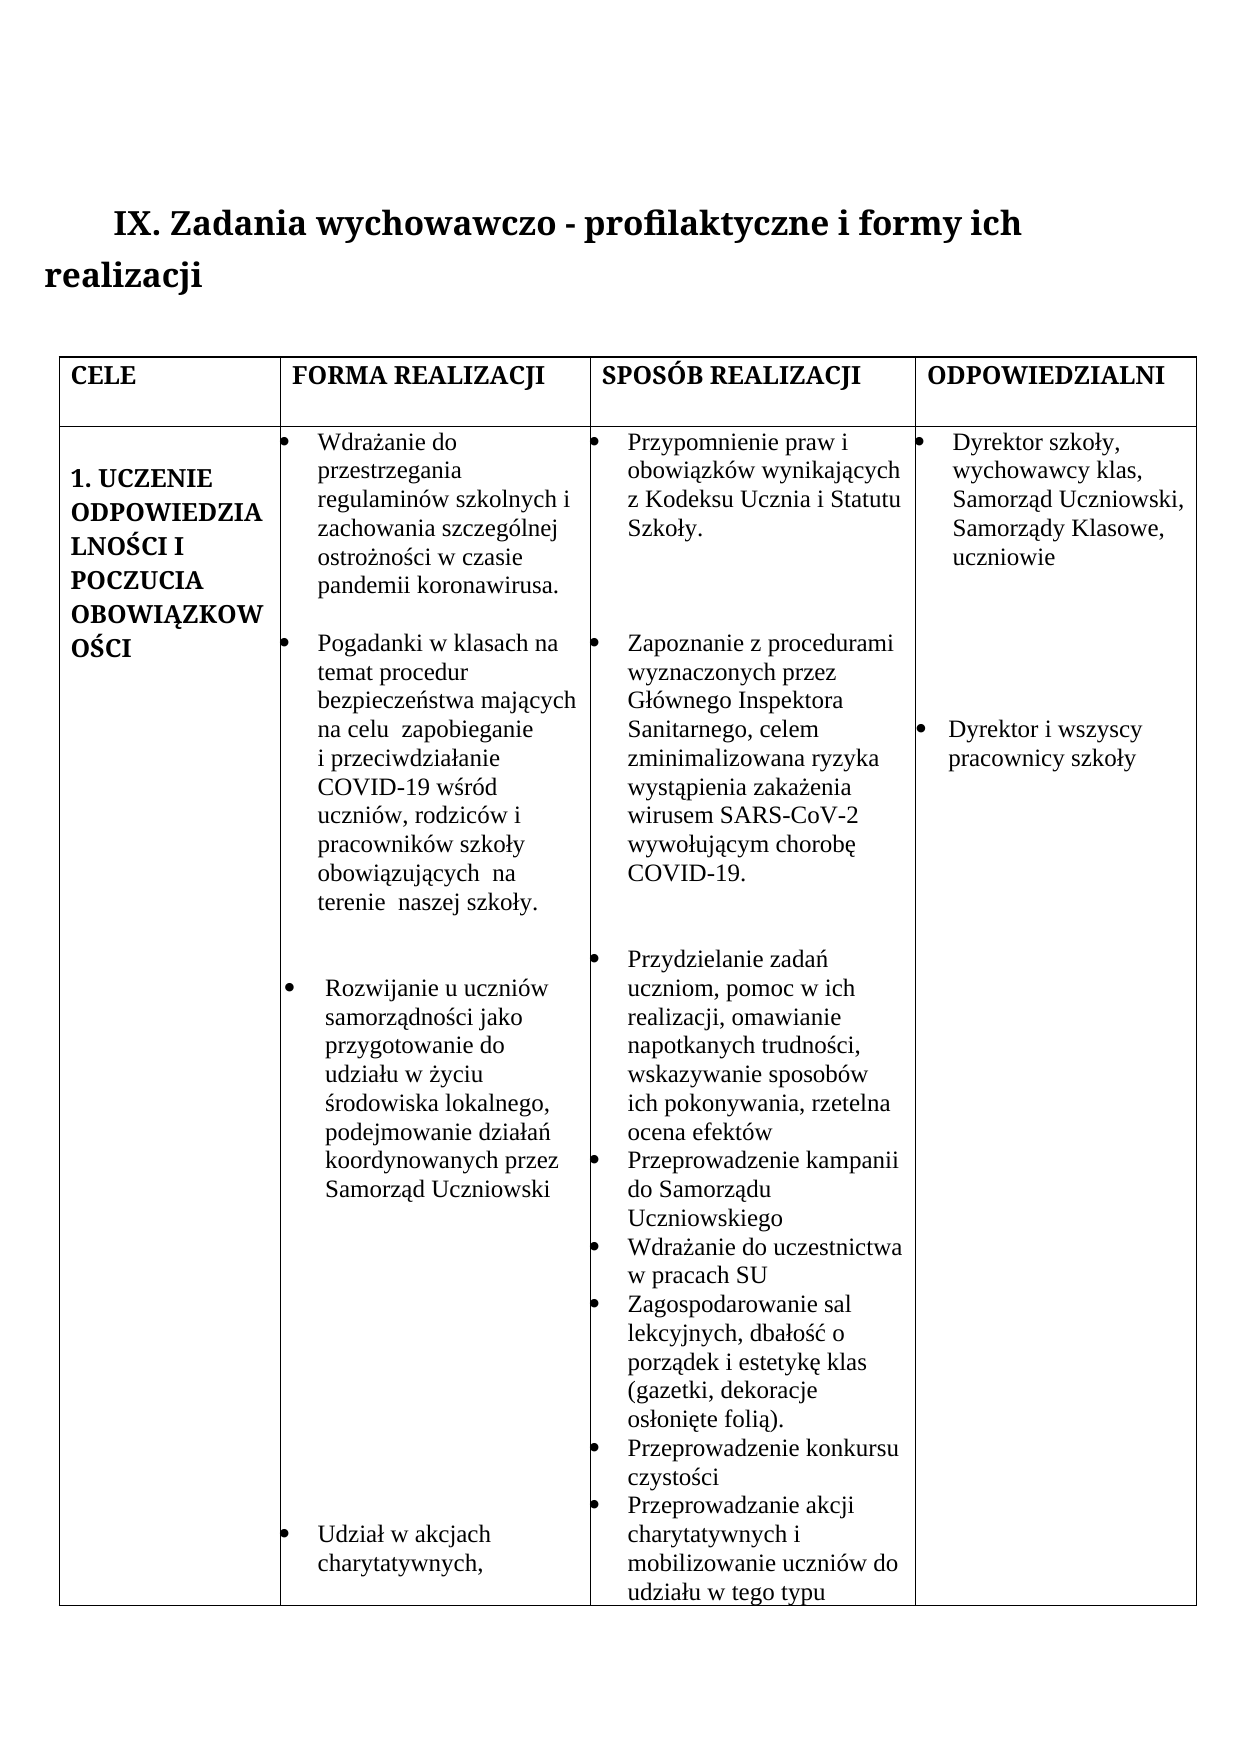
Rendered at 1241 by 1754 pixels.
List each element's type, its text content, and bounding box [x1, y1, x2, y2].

table_cell Przypomnienie praw i obowiązków wynikających z Kodeksu Ucznia i Statutu Szkoły. Zapoznanie z procedurami wyznaczonych przez Głównego Inspektora Sanitarnego, celem zminimalizowana ryzyka wystąpienia zakażenia wirusem SARS-CoV-2 wywołującym chorobę COVID-19. Przydzielanie zadań uczniom, pomoc w ich realizacji, omawianie napotkanych trudności, wskazywanie sposobów ich pokonywania, rzetelna ocena efektów Przeprowadzenie kampanii do Samorządu Uczniowskiego Wdrażanie do uczestnictwa w pracach SU Zagospodarowanie sal lekcyjnych, dbałość o porządek i estetykę klas (gazetki, dekoracje osłonięte folią). Przeprowadzenie konkursu czystości Przeprowadzanie akcji charytatywnych i mobilizowanie uczniów do udziału w tego typu [591, 427, 915, 1605]
table_cell Wdrażanie do przestrzegania regulaminów szkolnych i zachowania szczególnej ostrożności w czasie pandemii koronawirusa. Pogadanki w klasach na temat procedur bezpieczeństwa mających na celu zapobieganie i przeciwdziałanie COVID-19 wśród uczniów, rodziców i pracowników szkoły obowiązujących na terenie naszej szkoły. Rozwijanie u uczniów samorządności jako przygotowanie do udziału w życiu środowiska lokalnego, podejmowanie działań koordynowanych przez Samorząd Uczniowski Udział w akcjach charytatywnych, Kształtowanie nawyku rzetelnej pracy, umiejętności planowania oraz organizacji nauki i wypoczynku, Indywidualne rozmowy z uczniami pod kątem ponoszenia odpowiedzialności za swoje czyny i decyzje Zapoznanie uczniów ze sposobami radzenia sobie w trudnych sytuacjach, Uświadomienie uczniom konsekwencji zachowań niestosownych i agresywnych oraz wszelkich przejawów łamania prawa. Dbanie o bezpieczeństwo własne oraz całej wspólnoty szkolnej (osłaniania ust i nosa w czasie przerwy międzylekcyjnej, zachowanie dystansu, mycie rąk wodą i mydłem) [281, 427, 590, 1605]
table_header FORMA REALIZACJI [281, 358, 590, 426]
table_cell 1. UCZENIE ODPOWIEDZIALNOŚCI I POCZUCIA OBOWIĄZKOWOŚCI [60, 427, 280, 1605]
table_header CELE [60, 358, 280, 426]
text IX. Zadania wychowawczo - profilaktyczne i formy ich realizacji [44, 200, 1181, 297]
table_header SPOSÓB REALIZACJI [591, 358, 915, 426]
table_cell Dyrektor szkoły, wychowawcy klas, Samorząd Uczniowski, Samorządy Klasowe, uczniowie Dyrektor i wszyscy pracownicy szkoły [916, 427, 1196, 1605]
table_header ODPOWIEDZIALNI [916, 358, 1196, 426]
